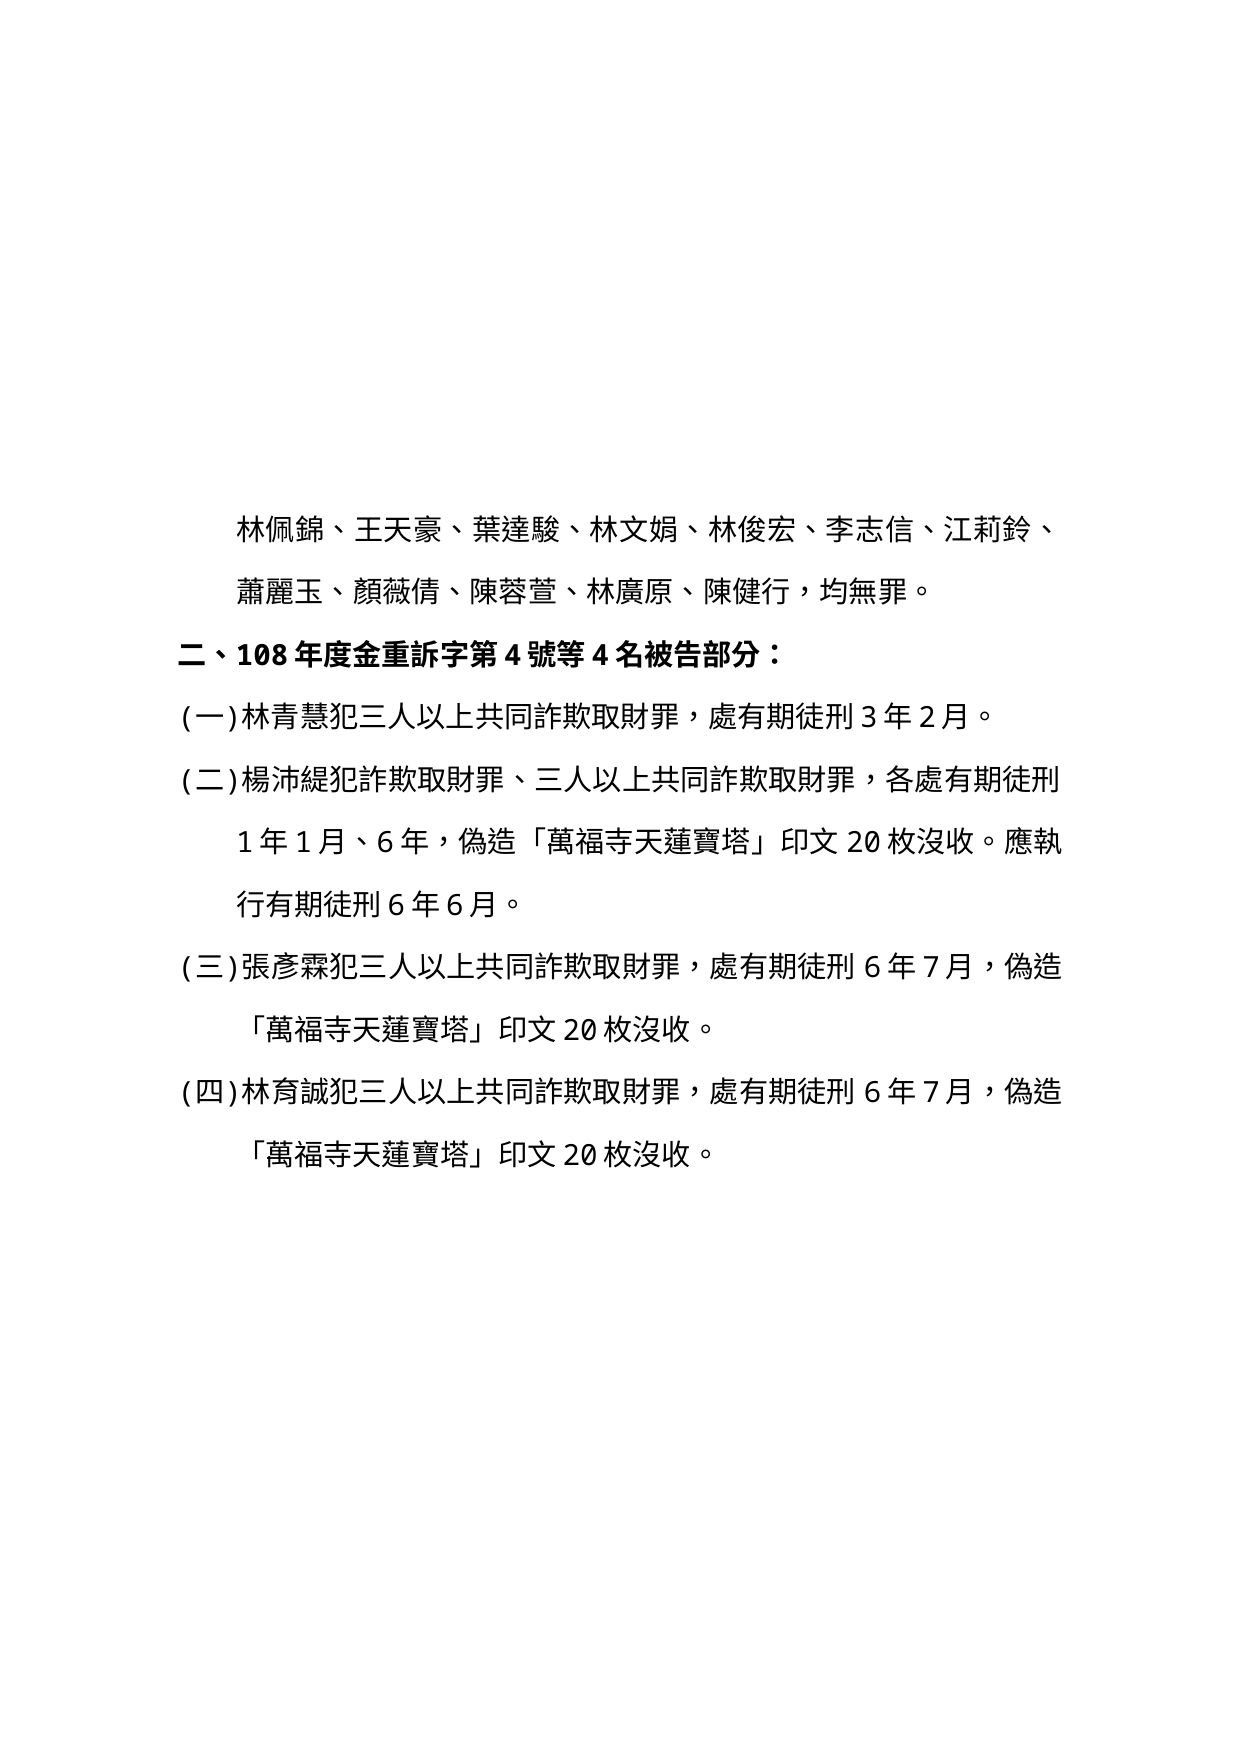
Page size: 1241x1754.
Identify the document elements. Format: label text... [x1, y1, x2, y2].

text (一)林青慧犯三人以上共同詐欺取財罪，處有期徒刑3年2月。 [177, 673, 1063, 736]
text 林佩錦、王天豪、葉達駿、林文娟、林俊宏、李志信、江莉鈴、蕭麗玉、顏薇倩、陳蓉萱、林廣原、陳健行，均無罪。 [236, 486, 1063, 611]
text (二)楊沛緹犯詐欺取財罪、三人以上共同詐欺取財罪，各處有期徒刑1年1月、6年，偽造「萬福寺天蓮寶塔」印文20枚沒收。應執行有期徒刑6年6月。 [177, 736, 1063, 923]
text (四)林育誠犯三人以上共同詐欺取財罪，處有期徒刑6年7月，偽造「萬福寺天蓮寶塔」印文20枚沒收。 [177, 1048, 1063, 1173]
text 二、108年度金重訴字第4號等4名被告部分： [177, 611, 1063, 673]
text (三)張彥霖犯三人以上共同詐欺取財罪，處有期徒刑6年7月，偽造「萬福寺天蓮寶塔」印文20枚沒收。 [177, 923, 1063, 1048]
